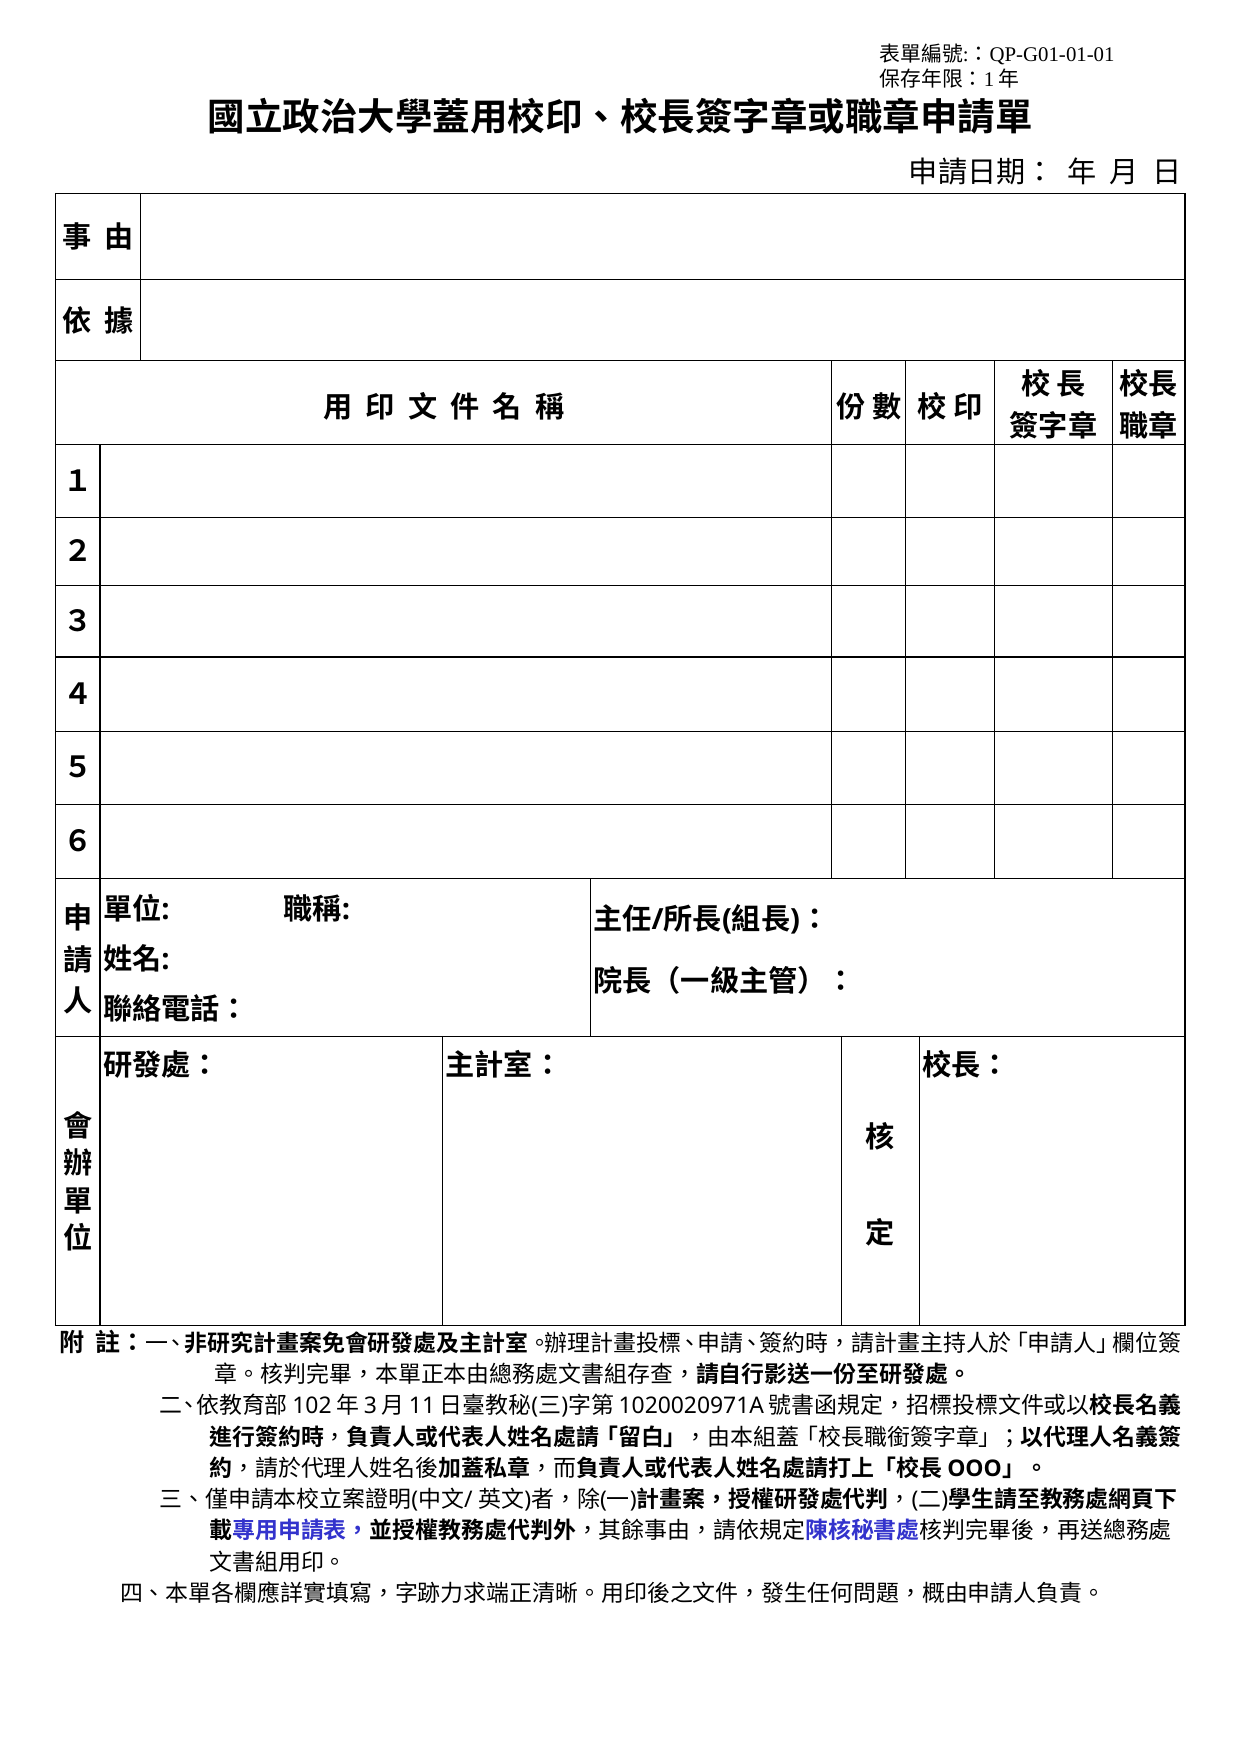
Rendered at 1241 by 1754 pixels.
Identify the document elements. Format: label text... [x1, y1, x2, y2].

table_cell [995, 586, 1112, 656]
table_cell [906, 805, 994, 878]
table_cell [832, 518, 905, 585]
table_cell ２ [56, 518, 99, 585]
table_cell 份 數 [832, 361, 905, 444]
table_cell [995, 805, 1112, 878]
table_cell [101, 518, 831, 585]
table_cell [995, 658, 1112, 731]
table_cell [141, 280, 1184, 360]
table_cell 申 請 人 [56, 879, 99, 1036]
table_cell 校 長 簽字章 [995, 361, 1112, 444]
table_cell 校長職章 [1113, 361, 1184, 444]
table_cell 校長： [920, 1037, 1184, 1325]
table_cell 用 印 文 件 名 稱 [56, 361, 831, 444]
table_cell ４ [56, 658, 99, 731]
table_cell １ [56, 445, 99, 517]
table_cell [832, 445, 905, 517]
table_cell [832, 805, 905, 878]
table_cell [1113, 658, 1184, 731]
table_cell ３ [56, 586, 99, 656]
text 二、依教育部102年3月11日臺教秘(三)字第1020020971A號書函規定，招標投標文件或以校長名義進行簽約時，負責人或代表人姓名處請「留白」，由本組蓋「校長職銜簽字章」；以代理人名義簽約，請於代理人姓名後加蓋私章，而負責人或代表人姓名處請打上「校長OOO」。 [159, 1389, 1181, 1483]
table_cell [832, 586, 905, 656]
text 申請日期： 年 月 日 [59, 141, 1181, 193]
table_cell [906, 445, 994, 517]
table_cell [832, 732, 905, 804]
table_cell [101, 586, 831, 656]
text 三、僅申請本校立案證明(中文/ 英文)者，除(一)計畫案，授權研發處代判，(二)學生請至教務處網頁下載專用申請表，並授權教務處代判外，其餘事由，請依規定陳核秘書處核判完畢後，再送總務處文書組用印。 [159, 1483, 1181, 1576]
table_cell [906, 732, 994, 804]
table_cell 依 據 [56, 280, 140, 360]
table_cell 會 辦 單 位 [56, 1037, 99, 1325]
table_cell [1113, 732, 1184, 804]
table_header [141, 194, 1184, 279]
table_cell 主計室： [443, 1037, 841, 1325]
table_cell [995, 518, 1112, 585]
table_cell [101, 732, 831, 804]
text 保存年限：1年 [879, 67, 1132, 92]
text 表單編號:：QP-G01-01-01 [879, 42, 1132, 67]
table_cell 單位: 職稱: 姓名: 聯絡電話： [101, 879, 590, 1036]
table_cell 核 定 [842, 1037, 919, 1325]
table_cell 研發處： [101, 1037, 442, 1325]
table_cell [101, 658, 831, 731]
table_cell [906, 586, 994, 656]
table_cell [1113, 445, 1184, 517]
table_cell ６ [56, 805, 99, 878]
table_cell [906, 518, 994, 585]
table_cell [995, 445, 1112, 517]
text 國立政治大學蓋用校印、校長簽字章或職章申請單 [59, 89, 1181, 141]
text 四、本單各欄應詳實填寫，字跡力求端正清晰。用印後之文件，發生任何問題，概由申請人負責。 [84, 1576, 1181, 1608]
table_cell ５ [56, 732, 99, 804]
table_cell 主任/所長(組長)： 院長（一級主管）： [591, 879, 1184, 1036]
table_cell [1113, 805, 1184, 878]
table_cell [101, 445, 831, 517]
table_cell 校 印 [906, 361, 994, 444]
table_cell [906, 658, 994, 731]
table_header 事 由 [56, 194, 140, 279]
table_cell [101, 805, 831, 878]
table_cell [1113, 518, 1184, 585]
table_cell [1113, 586, 1184, 656]
table_cell [995, 732, 1112, 804]
text 附 註：一、非研究計畫案免會研發處及主計室。辦理計畫投標、申請、簽約時，請計畫主持人於「申請人」欄位簽章。核判完畢，本單正本由總務處文書組存查，請自行影送一份至研發處。 [59, 1326, 1181, 1389]
table_cell [832, 658, 905, 731]
